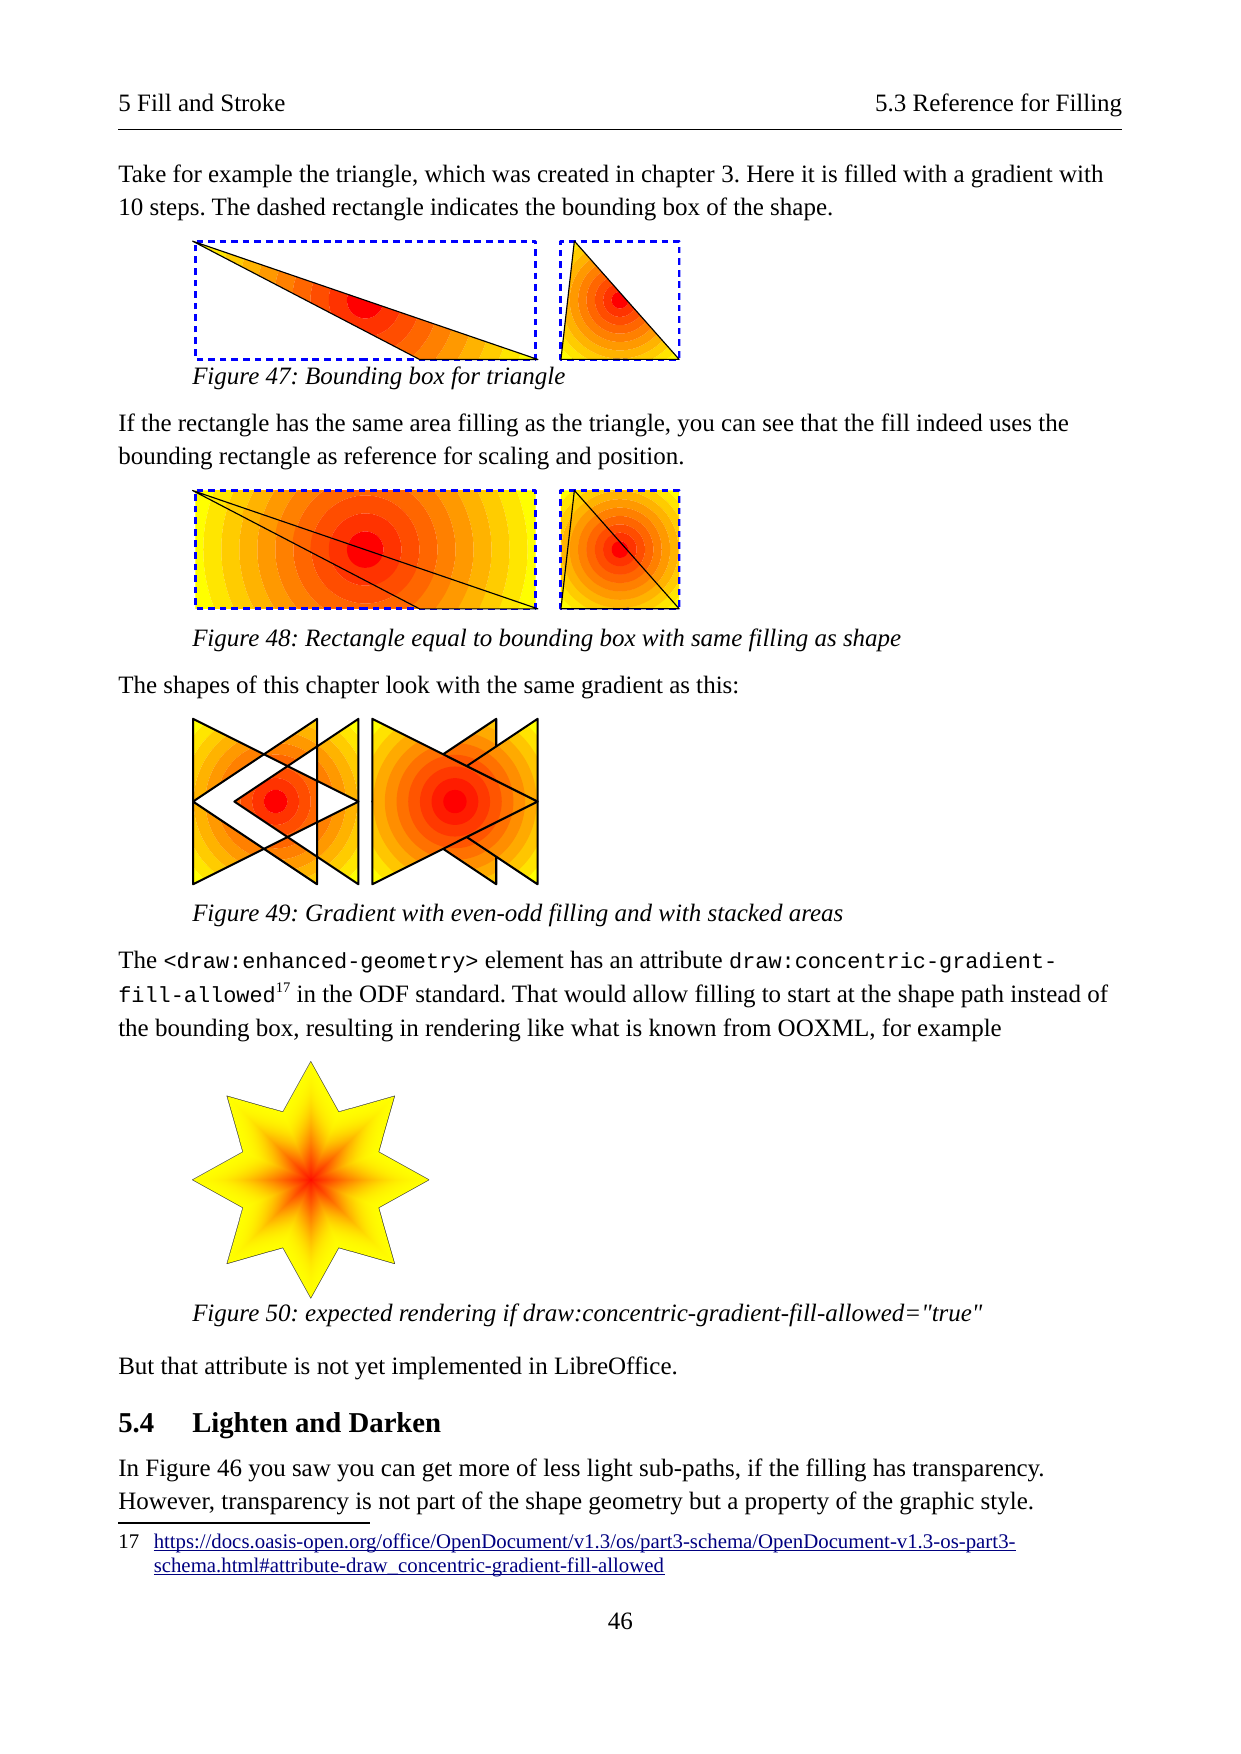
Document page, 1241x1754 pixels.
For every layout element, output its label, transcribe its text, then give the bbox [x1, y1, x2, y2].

text The shapes of this chapter look with the same gradient as this: [118, 670, 1122, 699]
text But that attribute is not yet implemented in LibreOffice. [118, 1351, 1122, 1380]
text Figure 47: Bounding box for triangle [192, 239, 681, 389]
text Figure 50: expected rendering if draw:concentric-gradient-fill-allowed="true" [192, 1061, 1018, 1327]
text If the rectangle has the same area filling as the triangle, you can see that the fill indeed uses the bounding rectangle as reference for scaling and position. [118, 408, 1122, 470]
text In Figure 46 you saw you can get more of less light sub-paths, if the filling has transparency. However, transparency is not part of the shape geometry but a property of the graphic style. [118, 1453, 1122, 1514]
text Take for example the triangle, which was created in chapter 3. Here it is filled with a gradient with 10 steps. The dashed rectangle indicates the bounding box of the shape. [118, 159, 1122, 221]
text The <draw:enhanced-geometry> element has an attribute draw:concentric-gradient-fill-allowed in the ODF standard. That would allow filling to start at the shape path instead of the bounding box, resulting in rendering like what is known from OOXML, for example [118, 945, 1122, 1042]
subtitle Lighten and Darken [118, 1405, 1122, 1438]
text Figure 48: Rectangle equal to bounding box with same filling as shape [192, 623, 1099, 651]
text https://docs.oasis-open.org/office/OpenDocument/v1.3/os/part3-schema/OpenDocument-v1.3-os-part3-schema.html#attribute-draw_concentric-gradient-fill-allowed [118, 1529, 1122, 1577]
text Figure 49: Gradient with even-odd filling and with stacked areas [192, 898, 921, 927]
